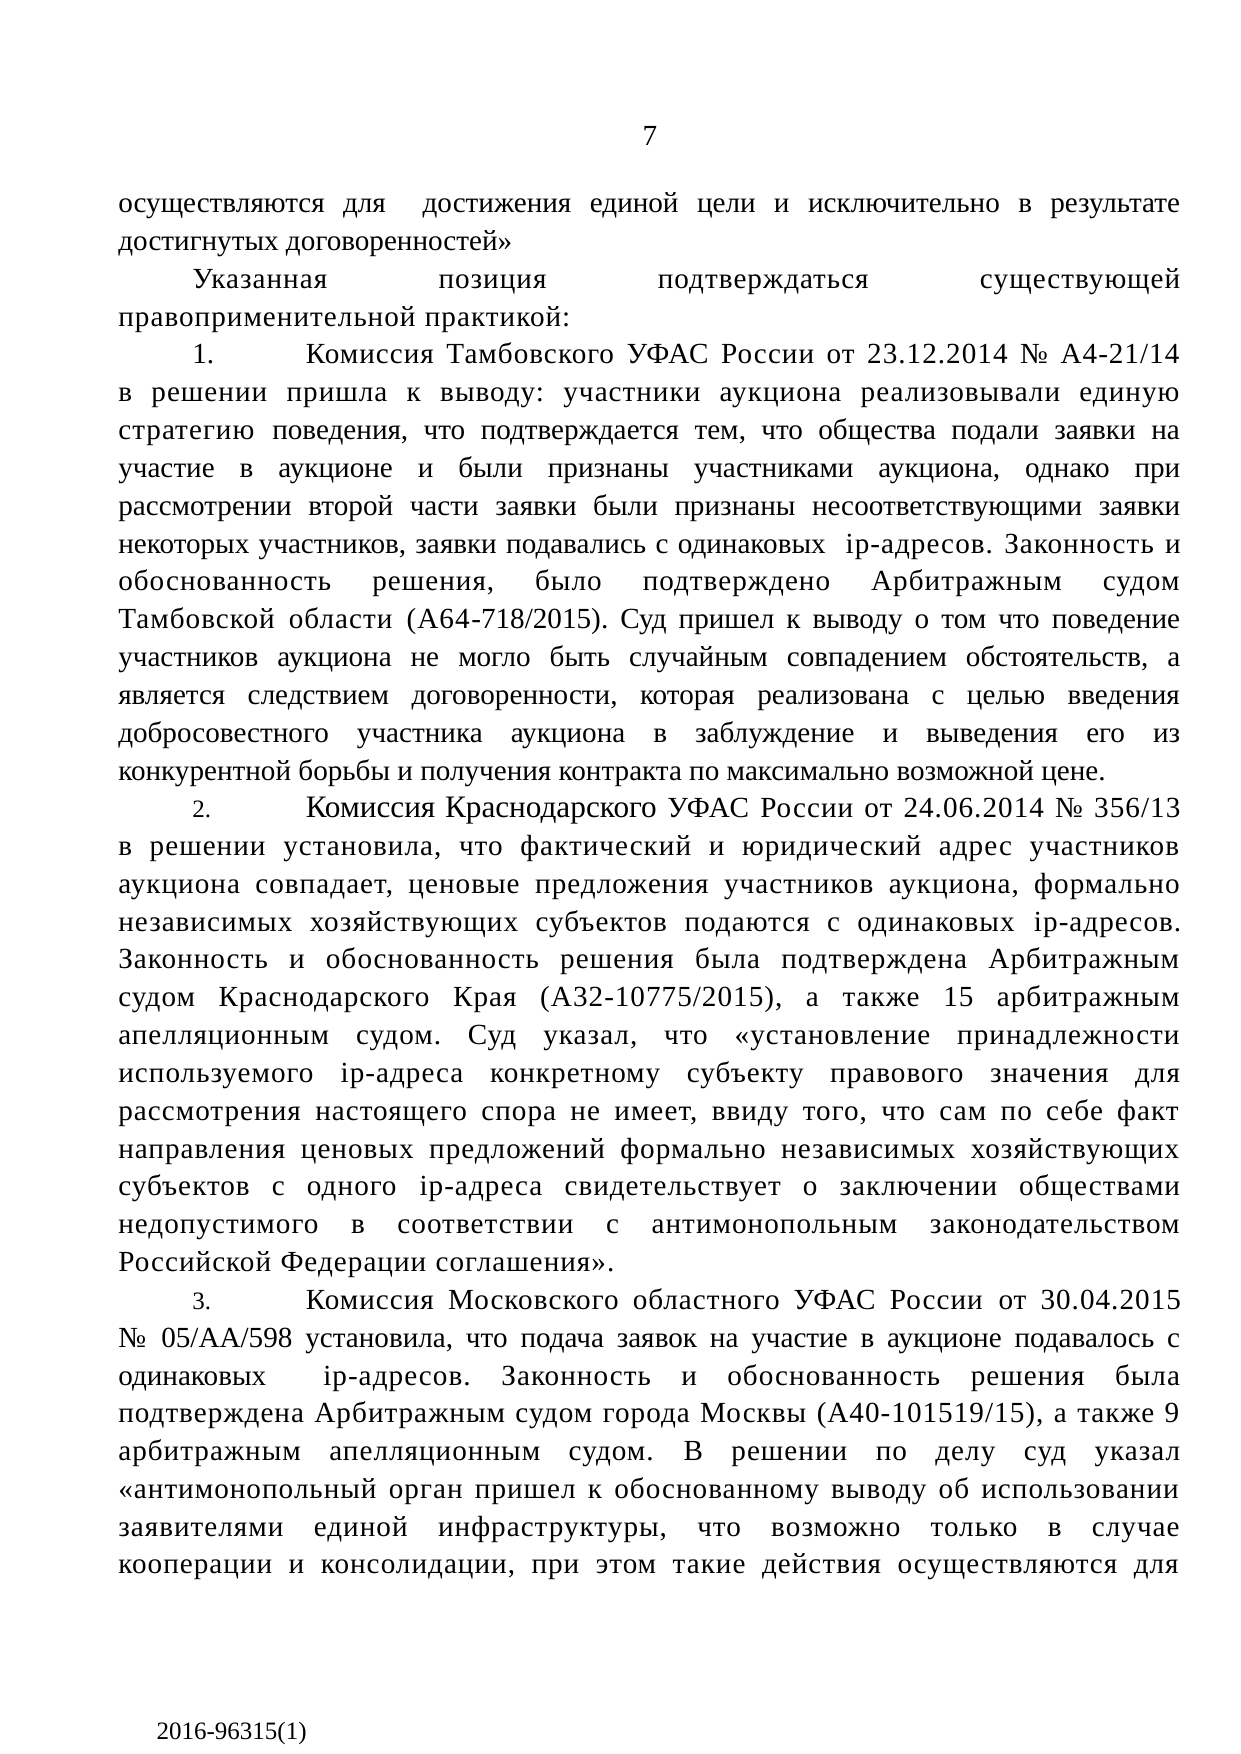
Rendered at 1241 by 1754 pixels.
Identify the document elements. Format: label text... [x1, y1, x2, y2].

list Указанная позиция подтверждаться существующей правоприменительной практикой: [118, 257, 1181, 332]
text осуществляются для достижения единой цели и исключительно в результате достигнутых договоренностей» [118, 181, 1181, 257]
list Комиссия Краснодарского УФАС России от 24.06.2014 № 356/13 в решении установила, что фактический и юридический адрес участников аукциона совпадает, ценовые предложения участников аукциона, формально независимых хозяйствующих субъектов подаются с одинаковых ip-адресов. Законность и обоснованность решения была подтверждена Арбитражным судом Краснодарского Края (А32-10775/2015), а также 15 арбитражным апелляционным судом. Суд указал, что «установление принадлежности используемого ip-адреса конкретному субъекту правового значения для рассмотрения настоящего спора не имеет, ввиду того, что сам по себе факт направления ценовых предложений формально независимых хозяйствующих субъектов с одного ip-адреса свидетельствует о заключении обществами недопустимого в соответствии с антимонопольным законодательством Российской Федерации соглашения». [118, 786, 1181, 1278]
list Комиссия Московского областного УФАС России от 30.04.2015 № 05/АА/598 установила, что подача заявок на участие в аукционе подавалось с одинаковых ip-адресов. Законность и обоснованность решения была подтверждена Арбитражным судом города Москвы (А40-101519/15), а также 9 арбитражным апелляционным судом. В решении по делу суд указал «антимонопольный орган пришел к обоснованному выводу об использовании заявителями единой инфраструктуры, что возможно только в случае кооперации и консолидации, при этом такие действия осуществляются для [118, 1278, 1181, 1580]
list Комиссия Тамбовского УФАС России от 23.12.2014 № А4-21/14 в решении пришла к выводу: участники аукциона реализовывали единую стратегию поведения, что подтверждается тем, что общества подали заявки на участие в аукционе и были признаны участниками аукциона, однако при рассмотрении второй части заявки были признаны несоответствующими заявки некоторых участников, заявки подавались с одинаковых ip-адресов. Законность и обоснованность решения, было подтверждено Арбитражным судом Тамбовской области (А64-718/2015). Суд пришел к выводу о том что поведение участников аукциона не могло быть случайным совпадением обстоятельств, а является следствием договоренности, которая реализована с целью введения добросовестного участника аукциона в заблуждение и выведения его из конкурентной борьбы и получения контракта по максимально возможной цене. [118, 332, 1181, 786]
